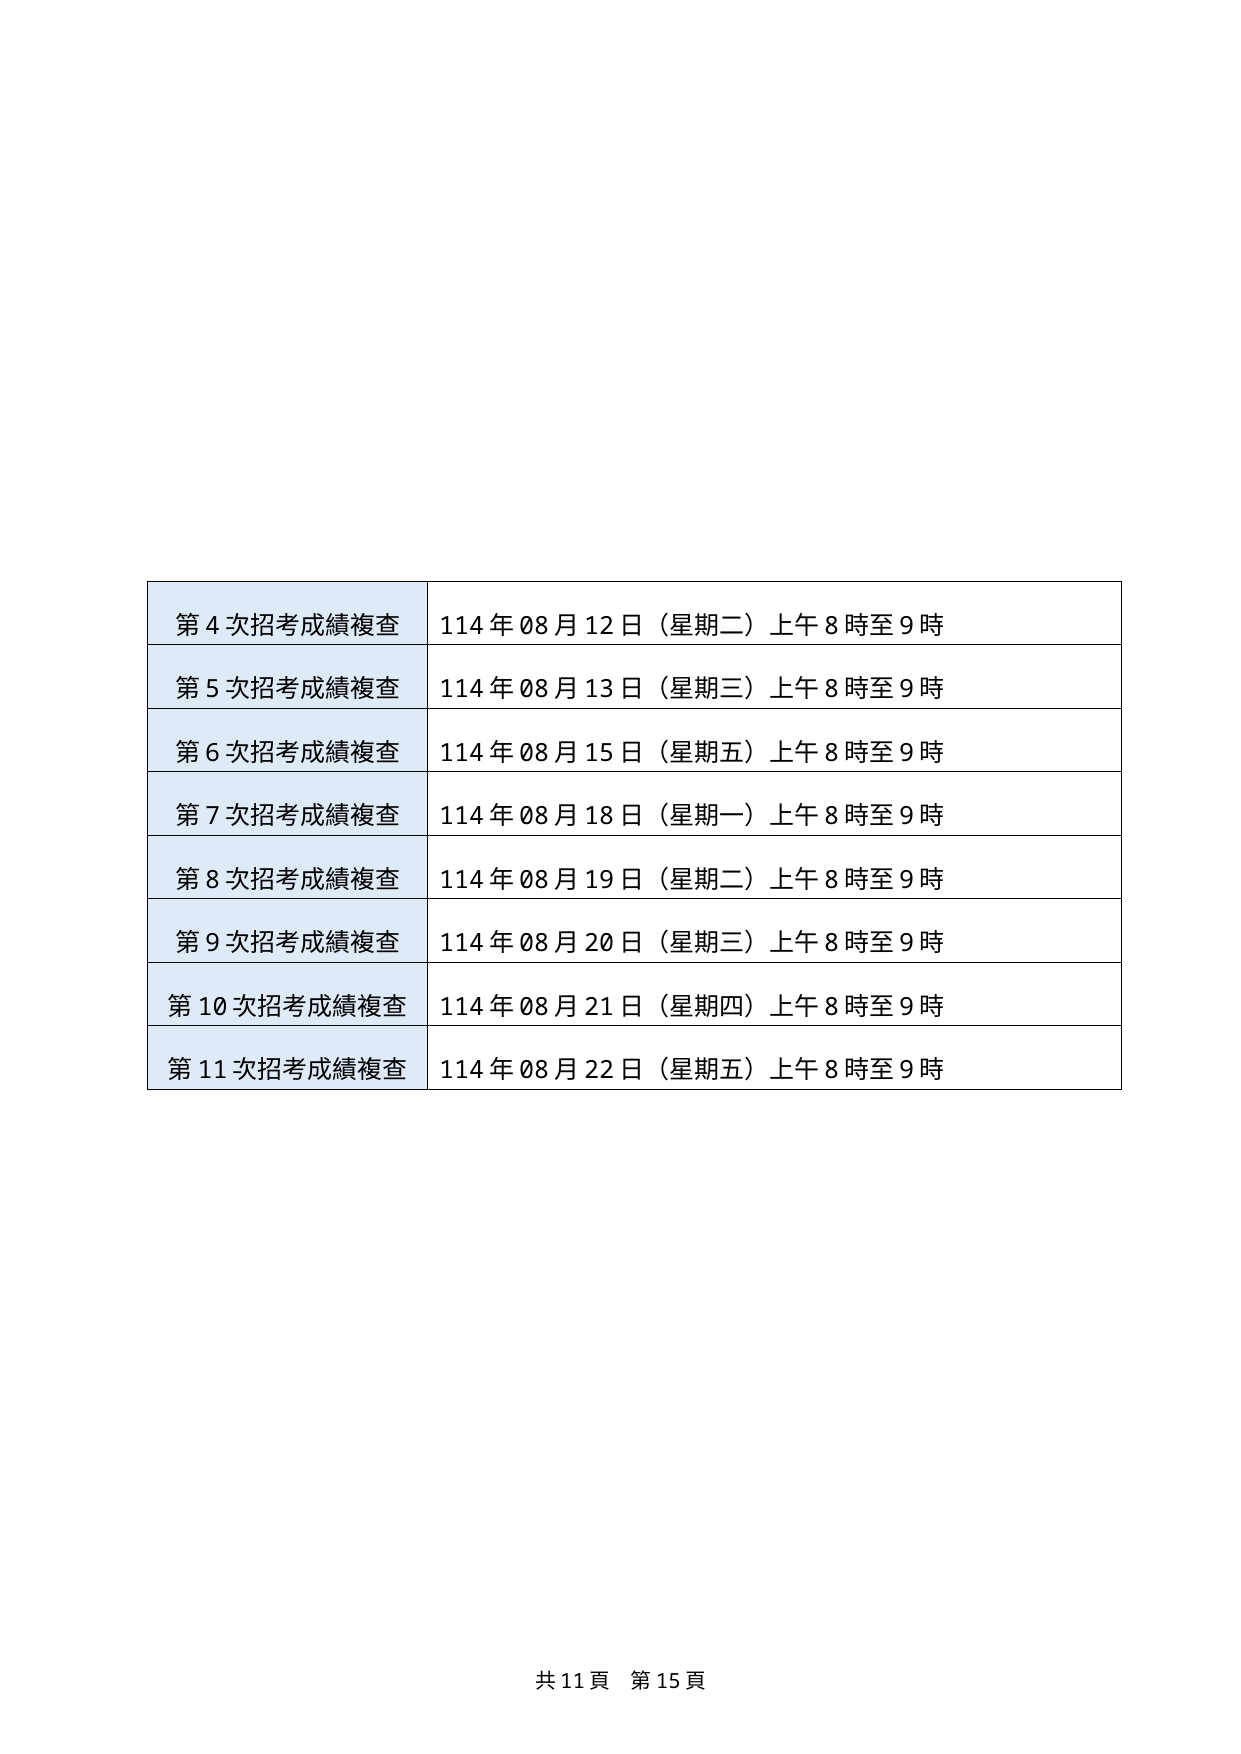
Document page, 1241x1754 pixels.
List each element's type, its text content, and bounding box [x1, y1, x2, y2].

table_cell 114年08月22日（星期五）上午8時至9時 [428, 1026, 1121, 1089]
table_cell 114年08月13日（星期三）上午8時至9時 [428, 645, 1121, 708]
table_cell 114年08月12日（星期二）上午8時至9時 [428, 582, 1121, 644]
table_cell 第5次招考成績複查 [148, 645, 427, 708]
table_cell 114年08月18日（星期一）上午8時至9時 [428, 772, 1121, 835]
table_cell 第8次招考成績複查 [148, 836, 427, 898]
table_cell 第11次招考成績複查 [148, 1026, 427, 1089]
table_cell 第6次招考成績複查 [148, 709, 427, 771]
table_cell 第7次招考成績複查 [148, 772, 427, 835]
table_cell 114年08月20日（星期三）上午8時至9時 [428, 899, 1121, 962]
table_cell 114年08月15日（星期五）上午8時至9時 [428, 709, 1121, 771]
table_cell 114年08月21日（星期四）上午8時至9時 [428, 963, 1121, 1025]
table_cell 第4次招考成績複查 [148, 582, 427, 644]
table_cell 第10次招考成績複查 [148, 963, 427, 1025]
table_cell 第9次招考成績複查 [148, 899, 427, 962]
table_cell 114年08月19日（星期二）上午8時至9時 [428, 836, 1121, 898]
